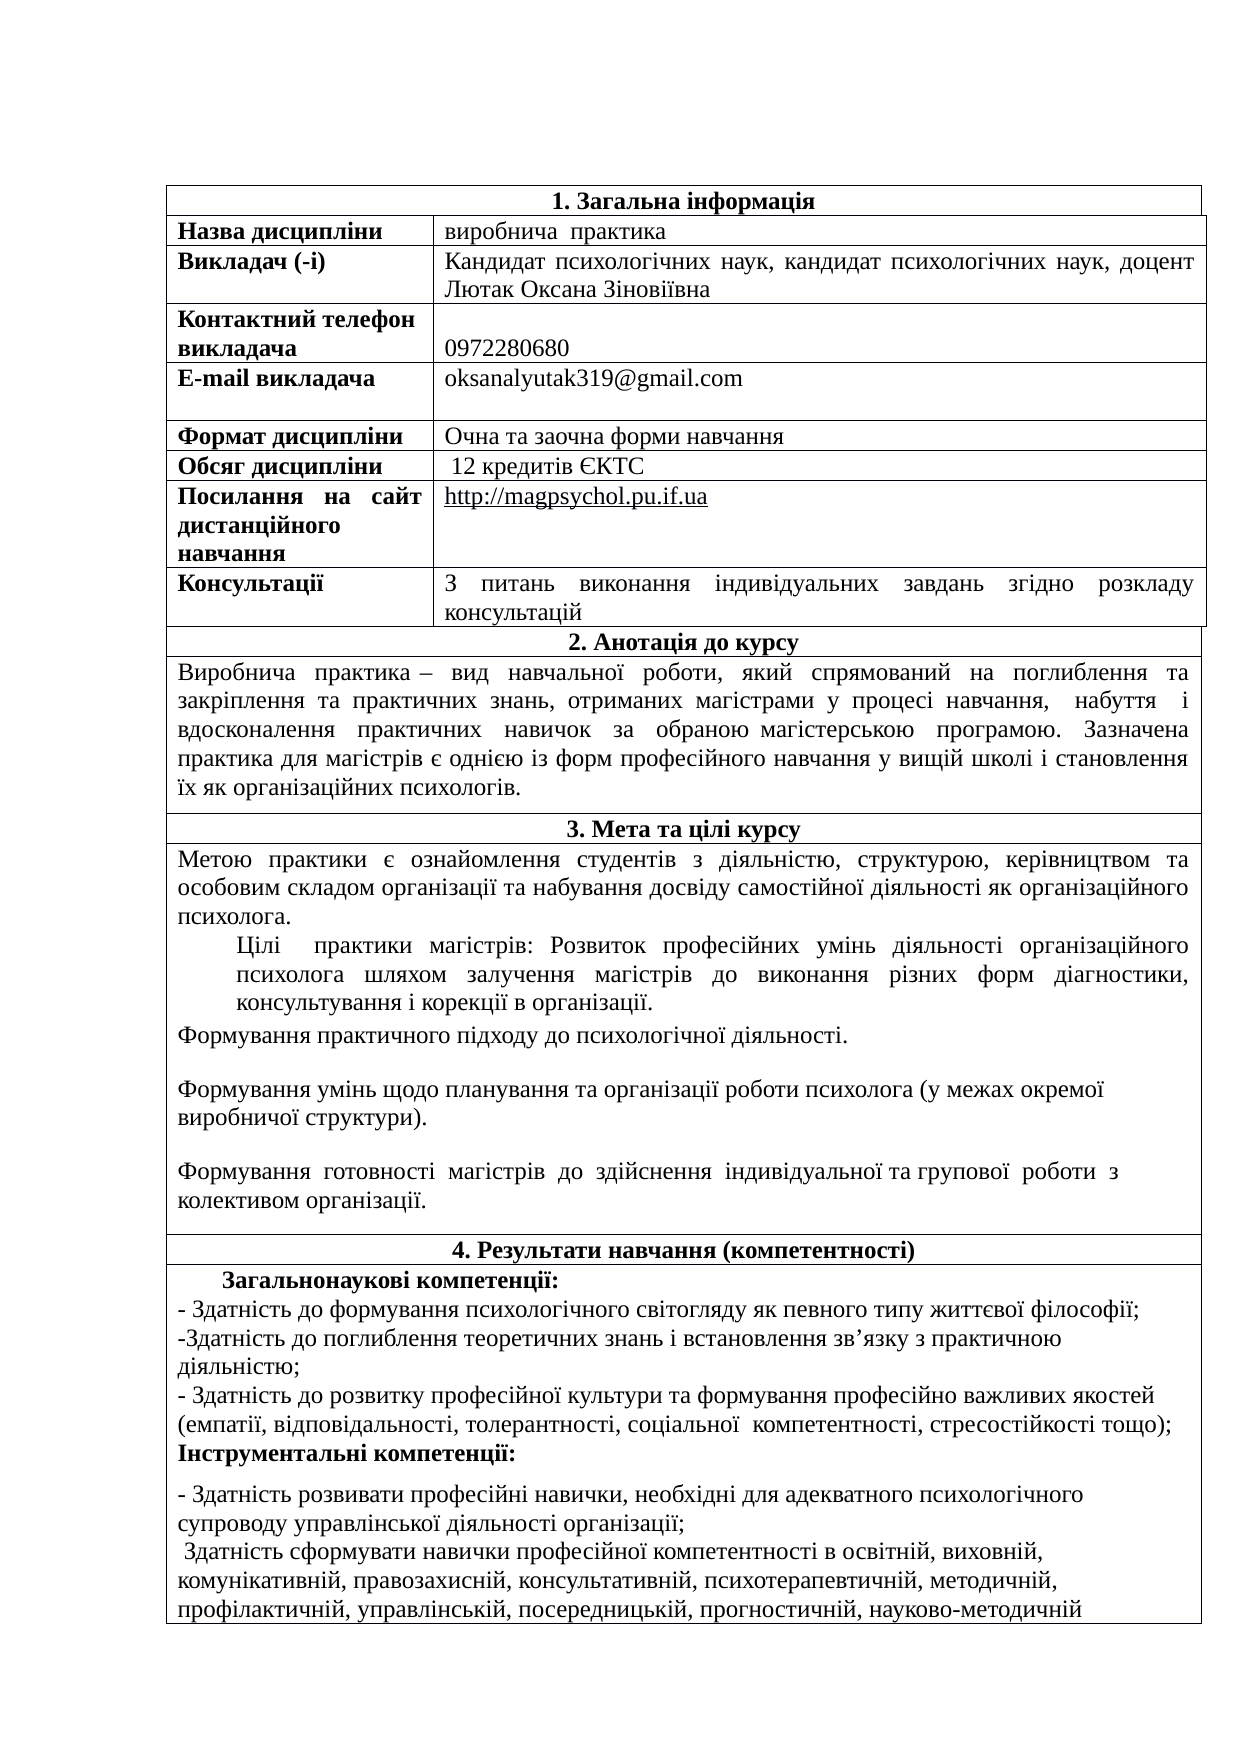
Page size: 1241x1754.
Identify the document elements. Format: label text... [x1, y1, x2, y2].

table_cell [1202, 656, 1206, 813]
table_cell [1202, 813, 1206, 843]
table_cell Кандидат психологічних наук, кандидат психологічних наук, доцент Лютак Оксана Зіновіївна [434, 246, 1206, 303]
table_cell 4. Результати навчання (компетентності) [167, 1235, 1201, 1264]
table_cell Метою практики є ознайомлення студентів з діяльністю, структурою, керівництвом та особовим складом організації та набування досвіду самостійної діяльності як організаційного психолога. Цілі практики магістрів: Розвиток професійних умінь діяльності організаційного психолога шляхом залучення магістрів до виконання різних форм діагностики, консультування і корекції в організації. Формування практичного підходу до психологічної діяльності. Формування умінь щодо планування та організації роботи психолога (у межах окремої виробничої структури). Формування готовності магістрів до здійснення індивідуальної та групової роботи з колективом організації. [167, 844, 1201, 1234]
table_cell [1202, 1234, 1206, 1264]
table_cell Контактний телефон викладача [167, 304, 433, 362]
table_cell oksanalyutak319@gmail.com [434, 363, 1206, 420]
table_cell 0972280680 [434, 304, 1206, 362]
table_cell E-mail викладача [167, 363, 433, 420]
table_cell [1202, 1264, 1206, 1623]
table_cell Загальнонаукові компетенції: - Здатність до формування психологічного світогляду як певного типу життєвої філософії; -Здатність до поглиблення теоретичних знань і встановлення зв’язку з практичною діяльністю; - Здатність до розвитку професійної культури та формування професійно важливих якостей (емпатії, відповідальності, толерантності, соціальної компетентності, стресостійкості тощо); Інструментальні компетенції: - Здатність розвивати професійні навички, необхідні для адекватного психологічного супроводу управлінської діяльності організації; Здатність сформувати навички професійної компетентності в освітній, виховній, комунікативній, правозахисній, консультативній, психотерапевтичній, методичній, профілактичній, управлінській, посередницькій, прогностичній, науково-методичній [167, 1265, 1201, 1623]
table_cell Посилання на сайт дистанційного навчання [167, 481, 433, 567]
table_cell Обсяг дисципліни [167, 451, 433, 480]
table_cell 3. Мета та цілі курсу [167, 814, 1201, 843]
table_cell З питань виконання індивідуальних завдань згідно розкладу консультацій [434, 568, 1206, 626]
table_cell http://magpsychol.pu.if.ua [434, 481, 1206, 567]
table_cell Назва дисципліни [167, 216, 433, 245]
table_header 1. Загальна інформація [167, 186, 1201, 215]
table_cell Консультації [167, 568, 433, 626]
table_cell Очна та заочна форми навчання [434, 421, 1206, 450]
table_cell 2. Анотація до курсу [167, 627, 1201, 656]
table_cell Виробнича практика – вид навчальної роботи, який спрямований на поглиблення та закріплення та практичних знань, отриманих магістрами у процесі навчання, набуття і вдосконалення практичних навичок за обраною магістерською програмою. Зазначена практика для магістрів є однією із форм професійного навчання у вищій школі і становлення їх як організаційних психологів. [167, 657, 1201, 813]
table_cell [1202, 843, 1206, 1234]
table_header [1202, 185, 1206, 215]
table_cell [1202, 627, 1206, 656]
table_cell Формат дисципліни [167, 421, 433, 450]
table_cell Викладач (-і) [167, 246, 433, 303]
table_cell виробнича практика [434, 216, 1206, 245]
table_cell 12 кредитів ЄКТС [434, 451, 1206, 480]
